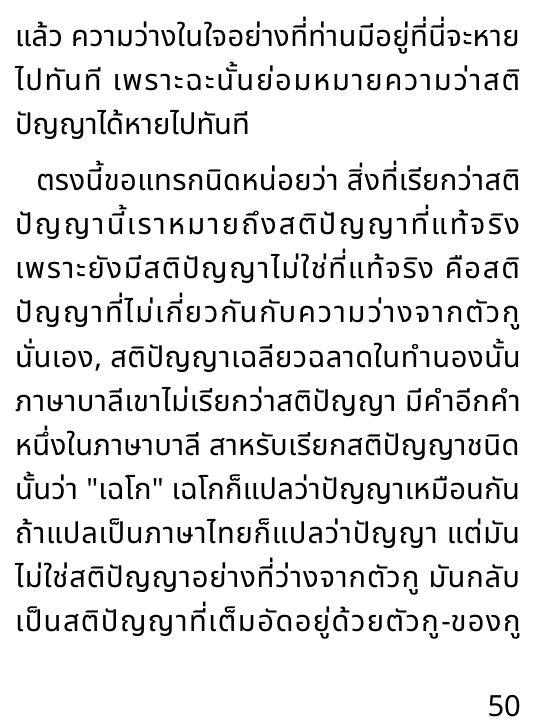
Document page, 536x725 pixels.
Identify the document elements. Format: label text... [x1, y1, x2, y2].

text แล้ว ความว่างในใจอย่างที่ท่านมีอยู่ที่นี่จะหายไปทันที เพราะฉะนั้นย่อมหมายความว่าสติปัญญาได้หายไปทันที [15, 15, 521, 147]
text ตรงนี้ขอแทรกนิดหน่อยว่า สิ่งที่เรียกว่าสติปัญญานี้เราหมายถึงสติปัญญาที่แท้จริง เพราะยังมีสติปัญญาไม่ใช่ที่แท้จริง คือสติปัญญาที่ไม่เกี่ยวกันกับความว่างจากตัวกูนั่นเอง, สติปัญญาเฉลียวฉลาดในทำนองนั้น ภาษาบาลีเขาไม่เรียกว่าสติปัญญา มีคำอีกคำหนึ่งในภาษาบาลี สาหรับเรียกสติปัญญาชนิดนั้นว่า "เฉโก" เฉโกก็แปลว่าปัญญาเหมือนกัน ถ้าแปลเป็นภาษาไทยก็แปลว่าปัญญา แต่มันไม่ใช่สติปัญญาอย่างที่ว่างจากตัวกู มันกลับเป็นสติปัญญาที่เต็มอัดอยู่ด้วยตัวกู-ของกู [15, 160, 521, 645]
